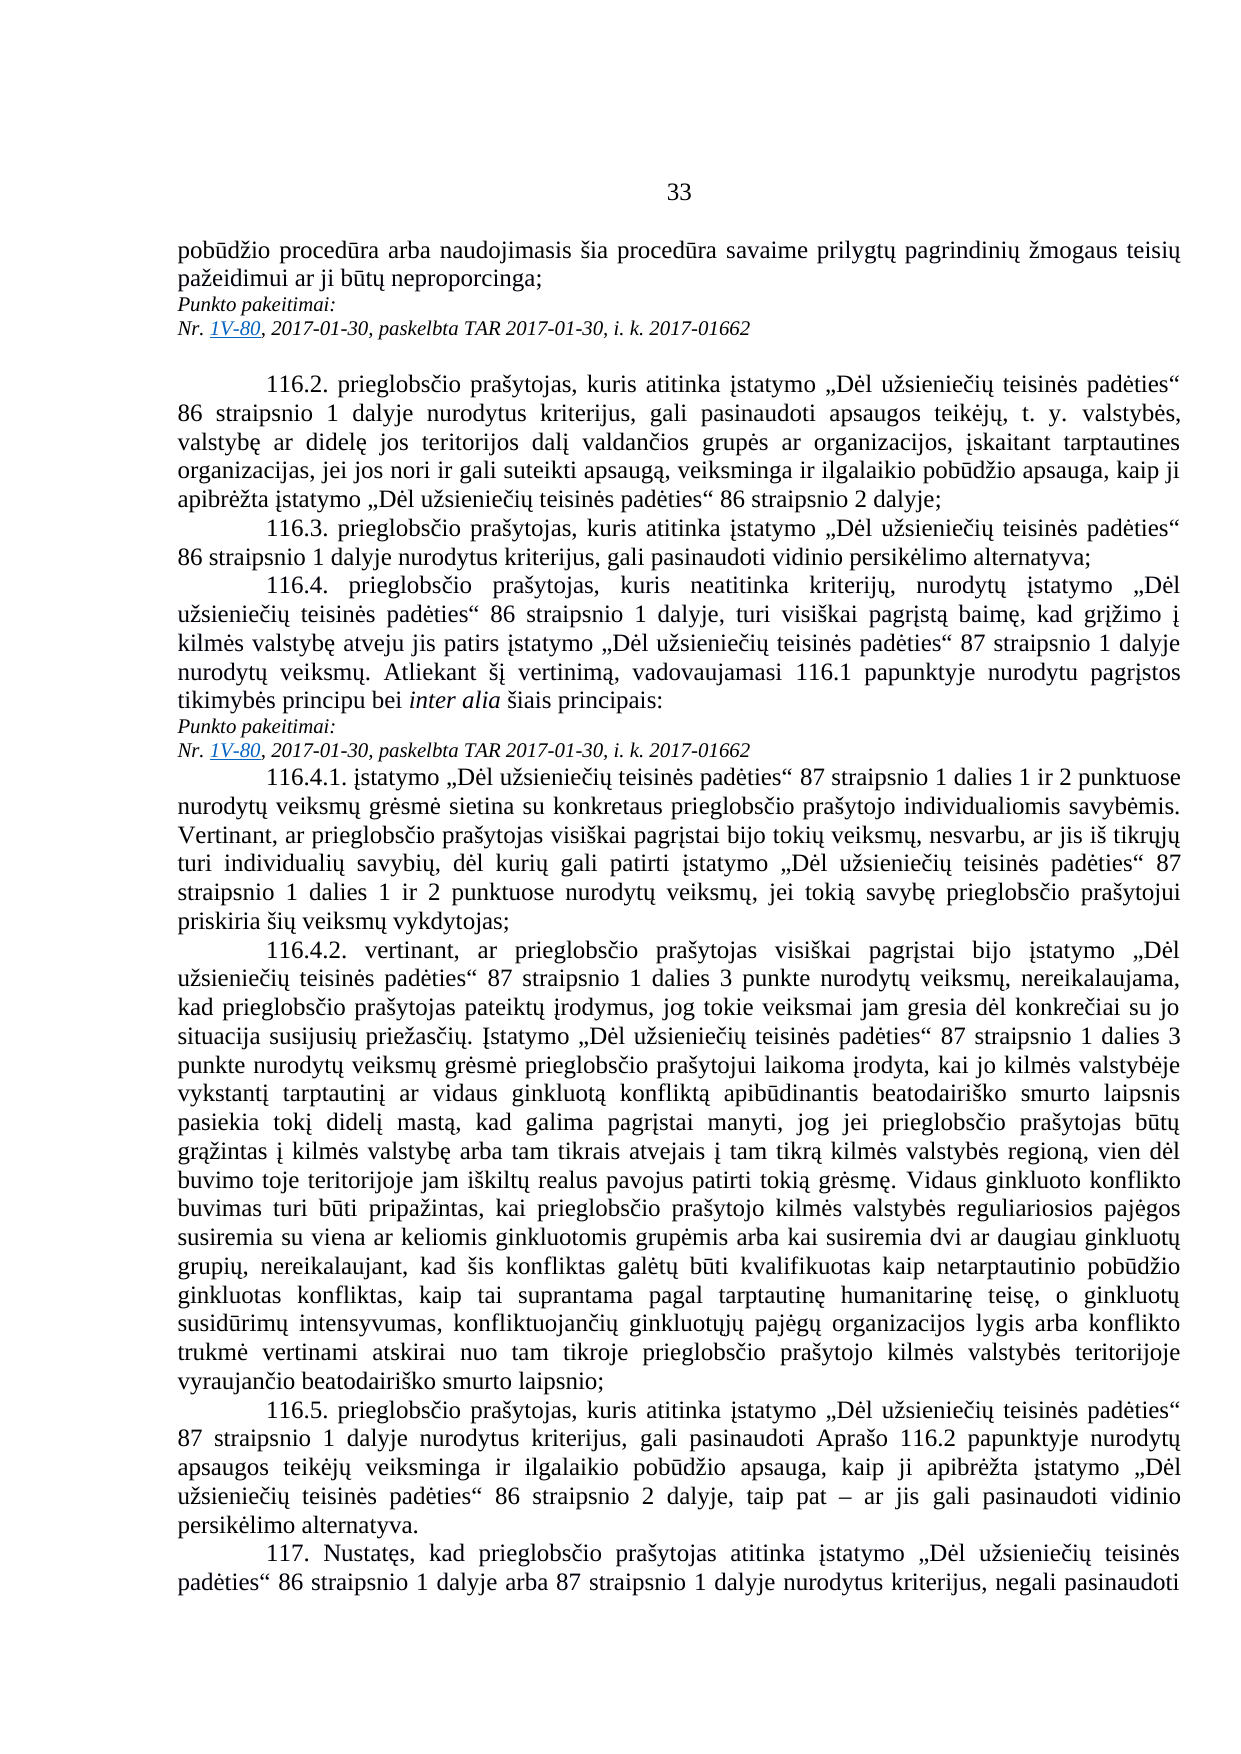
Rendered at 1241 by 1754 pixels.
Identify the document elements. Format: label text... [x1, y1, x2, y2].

text 117. Nustatęs, kad prieglobsčio prašytojas atitinka įstatymo „Dėl užsieniečių teisinės padėties“ 86 straipsnio 1 dalyje arba 87 straipsnio 1 dalyje nurodytus kriterijus, negali pasinaudoti [177, 1538, 1181, 1596]
text Nr. 1V-80, 2017-01-30, paskelbta TAR 2017-01-30, i. k. 2017-01662 [177, 316, 1181, 340]
text Nr. 1V-80, 2017-01-30, paskelbta TAR 2017-01-30, i. k. 2017-01662 [177, 738, 1181, 762]
text 116.4. prieglobsčio prašytojas, kuris neatitinka kriterijų, nurodytų įstatymo „Dėl užsieniečių teisinės padėties“ 86 straipsnio 1 dalyje, turi visiškai pagrįstą baimę, kad grįžimo į kilmės valstybę atveju jis patirs įstatymo „Dėl užsieniečių teisinės padėties“ 87 straipsnio 1 dalyje nurodytų veiksmų. Atliekant šį vertinimą, vadovaujamasi 116.1 papunktyje nurodytu pagrįstos tikimybės principu bei inter alia šiais principais: [177, 570, 1181, 714]
text 116.2. prieglobsčio prašytojas, kuris atitinka įstatymo „Dėl užsieniečių teisinės padėties“ 86 straipsnio 1 dalyje nurodytus kriterijus, gali pasinaudoti apsaugos teikėjų, t. y. valstybės, valstybę ar didelę jos teritorijos dalį valdančios grupės ar organizacijos, įskaitant tarptautines organizacijas, jei jos nori ir gali suteikti apsaugą, veiksminga ir ilgalaikio pobūdžio apsauga, kaip ji apibrėžta įstatymo „Dėl užsieniečių teisinės padėties“ 86 straipsnio 2 dalyje; [177, 369, 1181, 513]
text Punkto pakeitimai: [177, 292, 1181, 316]
text 116.5. prieglobsčio prašytojas, kuris atitinka įstatymo „Dėl užsieniečių teisinės padėties“ 87 straipsnio 1 dalyje nurodytus kriterijus, gali pasinaudoti Aprašo 116.2 papunktyje nurodytų apsaugos teikėjų veiksminga ir ilgalaikio pobūdžio apsauga, kaip ji apibrėžta įstatymo „Dėl užsieniečių teisinės padėties“ 86 straipsnio 2 dalyje, taip pat – ar jis gali pasinaudoti vidinio persikėlimo alternatyva. [177, 1395, 1181, 1538]
text 116.4.2. vertinant, ar prieglobsčio prašytojas visiškai pagrįstai bijo įstatymo „Dėl užsieniečių teisinės padėties“ 87 straipsnio 1 dalies 3 punkte nurodytų veiksmų, nereikalaujama, kad prieglobsčio prašytojas pateiktų įrodymus, jog tokie veiksmai jam gresia dėl konkrečiai su jo situacija susijusių priežasčių. Įstatymo „Dėl užsieniečių teisinės padėties“ 87 straipsnio 1 dalies 3 punkte nurodytų veiksmų grėsmė prieglobsčio prašytojui laikoma įrodyta, kai jo kilmės valstybėje vykstantį tarptautinį ar vidaus ginkluotą konfliktą apibūdinantis beatodairiško smurto laipsnis pasiekia tokį didelį mastą, kad galima pagrįstai manyti, jog jei prieglobsčio prašytojas būtų grąžintas į kilmės valstybę arba tam tikrais atvejais į tam tikrą kilmės valstybės regioną, vien dėl buvimo toje teritorijoje jam iškiltų realus pavojus patirti tokią grėsmę. Vidaus ginkluoto konflikto buvimas turi būti pripažintas, kai prieglobsčio prašytojo kilmės valstybės reguliariosios pajėgos susiremia su viena ar keliomis ginkluotomis grupėmis arba kai susiremia dvi ar daugiau ginkluotų grupių, nereikalaujant, kad šis konfliktas galėtų būti kvalifikuotas kaip netarptautinio pobūdžio ginkluotas konfliktas, kaip tai suprantama pagal tarptautinę humanitarinę teisę, o ginkluotų susidūrimų intensyvumas, konfliktuojančių ginkluotųjų pajėgų organizacijos lygis arba konflikto trukmė vertinami atskirai nuo tam tikroje prieglobsčio prašytojo kilmės valstybės teritorijoje vyraujančio beatodairiško smurto laipsnio; [177, 935, 1181, 1395]
text Punkto pakeitimai: [177, 714, 1181, 738]
text 116.4.1. įstatymo „Dėl užsieniečių teisinės padėties“ 87 straipsnio 1 dalies 1 ir 2 punktuose nurodytų veiksmų grėsmė sietina su konkretaus prieglobsčio prašytojo individualiomis savybėmis. Vertinant, ar prieglobsčio prašytojas visiškai pagrįstai bijo tokių veiksmų, nesvarbu, ar jis iš tikrųjų turi individualių savybių, dėl kurių gali patirti įstatymo „Dėl užsieniečių teisinės padėties“ 87 straipsnio 1 dalies 1 ir 2 punktuose nurodytų veiksmų, jei tokią savybę prieglobsčio prašytojui priskiria šių veiksmų vykdytojas; [177, 762, 1181, 935]
text 116.3. prieglobsčio prašytojas, kuris atitinka įstatymo „Dėl užsieniečių teisinės padėties“ 86 straipsnio 1 dalyje nurodytus kriterijus, gali pasinaudoti vidinio persikėlimo alternatyva; [177, 513, 1181, 570]
text pobūdžio procedūra arba naudojimasis šia procedūra savaime prilygtų pagrindinių žmogaus teisių pažeidimui ar ji būtų neproporcinga; [177, 235, 1181, 292]
